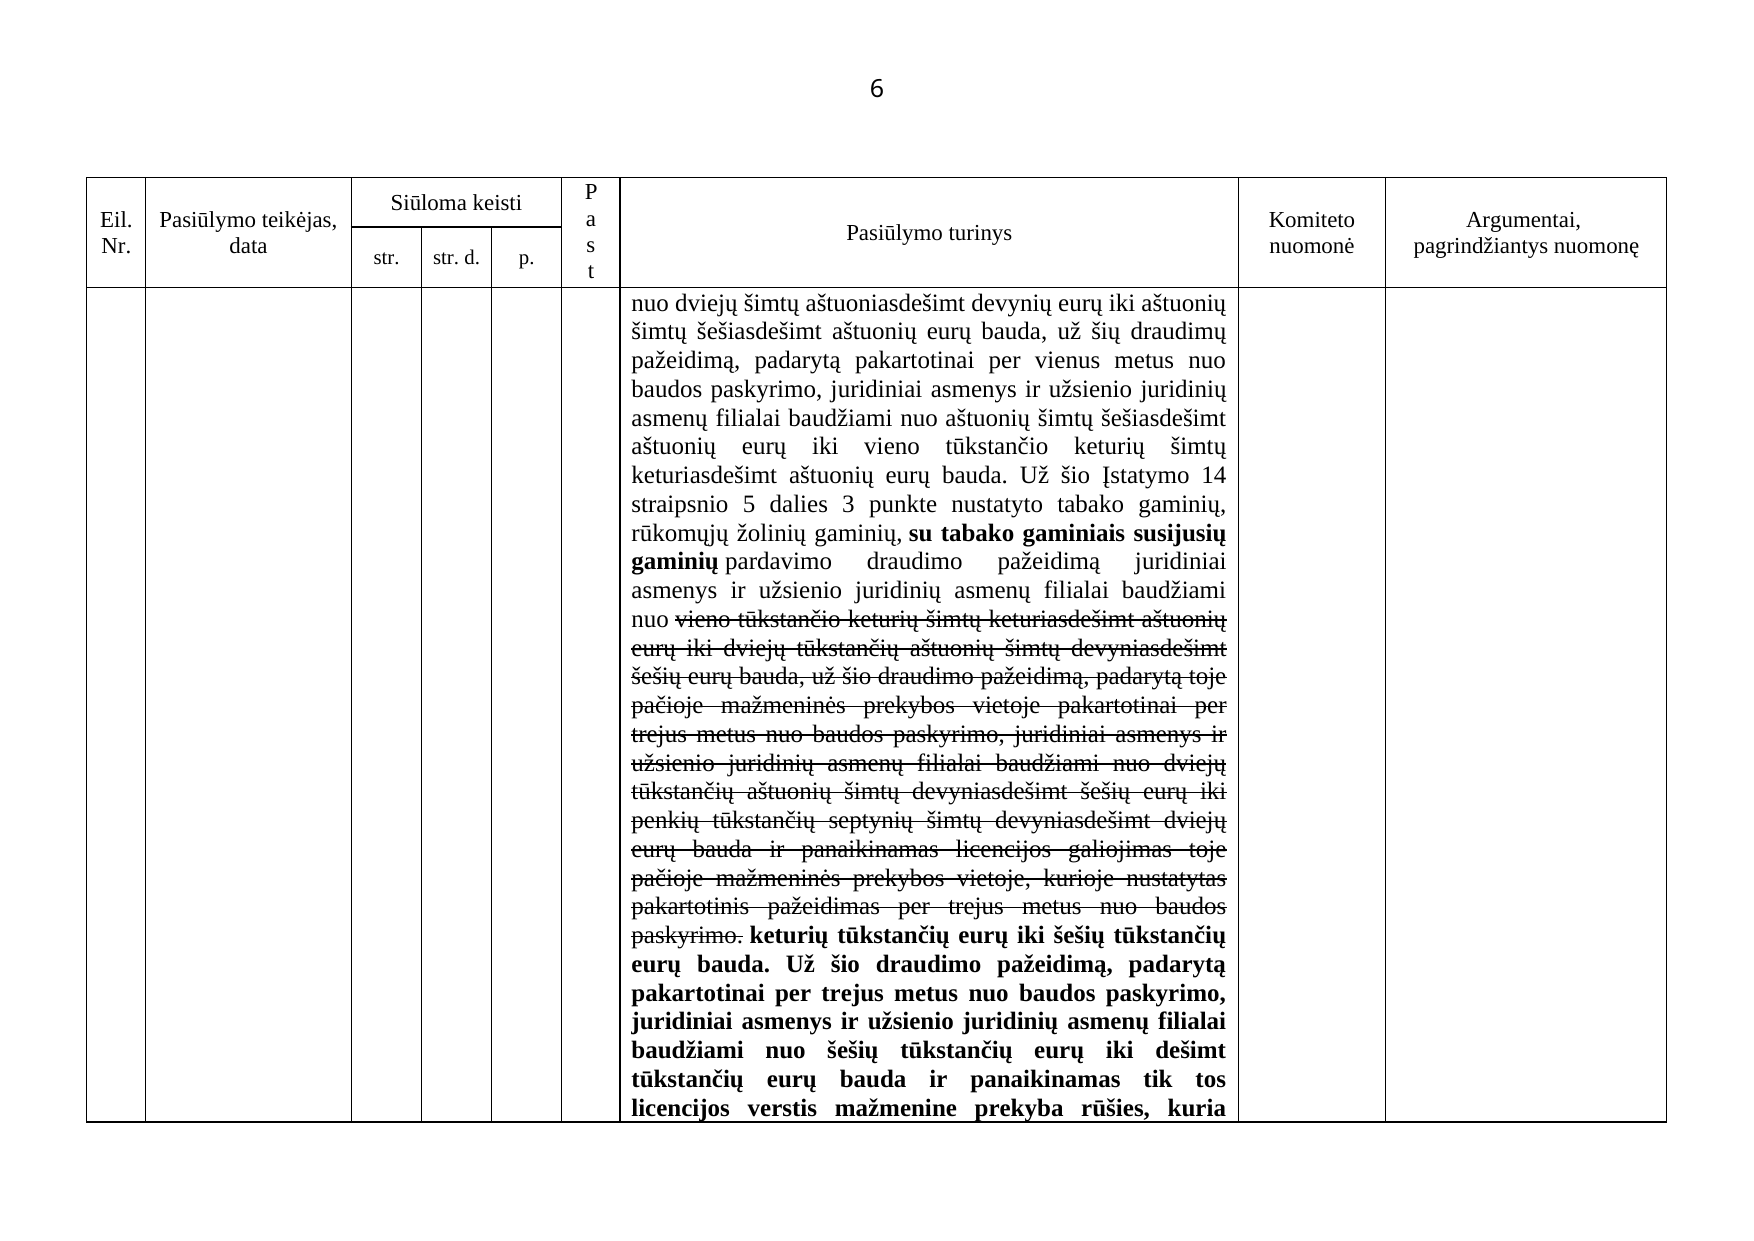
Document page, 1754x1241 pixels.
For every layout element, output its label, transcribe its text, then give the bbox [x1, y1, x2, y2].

table_header Pasiūlymo turinys [621, 178, 1238, 287]
table_cell [87, 288, 145, 1121]
table_cell [352, 288, 421, 1121]
table_header Komiteto nuomonė [1239, 178, 1385, 287]
table_header Pasiūlymo teikėjas, data [146, 178, 351, 287]
table_cell [146, 288, 351, 1121]
table_cell [492, 288, 561, 1121]
table_header Argumentai, pagrindžiantys nuomonę [1386, 178, 1666, 287]
table_header Pastabos [562, 178, 619, 287]
table_header Siūloma keisti [352, 178, 561, 226]
table_cell [422, 288, 491, 1121]
table_header Eil. Nr. [87, 178, 145, 287]
table_cell str. d. [422, 228, 491, 287]
table_cell str. [352, 228, 421, 287]
table_cell nuo dviejų šimtų aštuoniasdešimt devynių eurų iki aštuonių šimtų šešiasdešimt aštuonių eurų bauda, už šių draudimų pažeidimą, padarytą pakartotinai per vienus metus nuo baudos paskyrimo, juridiniai asmenys ir užsienio juridinių asmenų filialai baudžiami nuo aštuonių šimtų šešiasdešimt aštuonių eurų iki vieno tūkstančio keturių šimtų keturiasdešimt aštuonių eurų bauda. Už šio Įstatymo 14 straipsnio 5 dalies 3 punkte nustatyto tabako gaminių, rūkomųjų žolinių gaminių, su tabako gaminiais susijusių gaminių pardavimo draudimo pažeidimą juridiniai asmenys ir užsienio juridinių asmenų filialai baudžiami nuo vieno tūkstančio keturių šimtų keturiasdešimt aštuonių eurų iki dviejų tūkstančių aštuonių šimtų devyniasdešimt šešių eurų bauda, už šio draudimo pažeidimą, padarytą toje pačioje mažmeninės prekybos vietoje pakartotinai per trejus metus nuo baudos paskyrimo, juridiniai asmenys ir užsienio juridinių asmenų filialai baudžiami nuo dviejų tūkstančių aštuonių šimtų devyniasdešimt šešių eurų iki penkių tūkstančių septynių šimtų devyniasdešimt dviejų eurų bauda ir panaikinamas licencijos galiojimas toje pačioje mažmeninės prekybos vietoje, kurioje nustatytas pakartotinis pažeidimas per trejus metus nuo baudos paskyrimo. keturių tūkstančių eurų iki šešių tūkstančių eurų bauda. Už šio draudimo pažeidimą, padarytą pakartotinai per trejus metus nuo baudos paskyrimo, juridiniai asmenys ir užsienio juridinių asmenų filialai baudžiami nuo šešių tūkstančių eurų iki dešimt tūkstančių eurų bauda ir panaikinamas tik tos licencijos verstis mažmenine prekyba rūšies, kuria [621, 288, 1238, 1121]
table_cell [1239, 288, 1385, 1121]
table_cell [562, 288, 619, 1121]
table_cell p. [492, 228, 561, 287]
table_cell [1386, 288, 1666, 1121]
